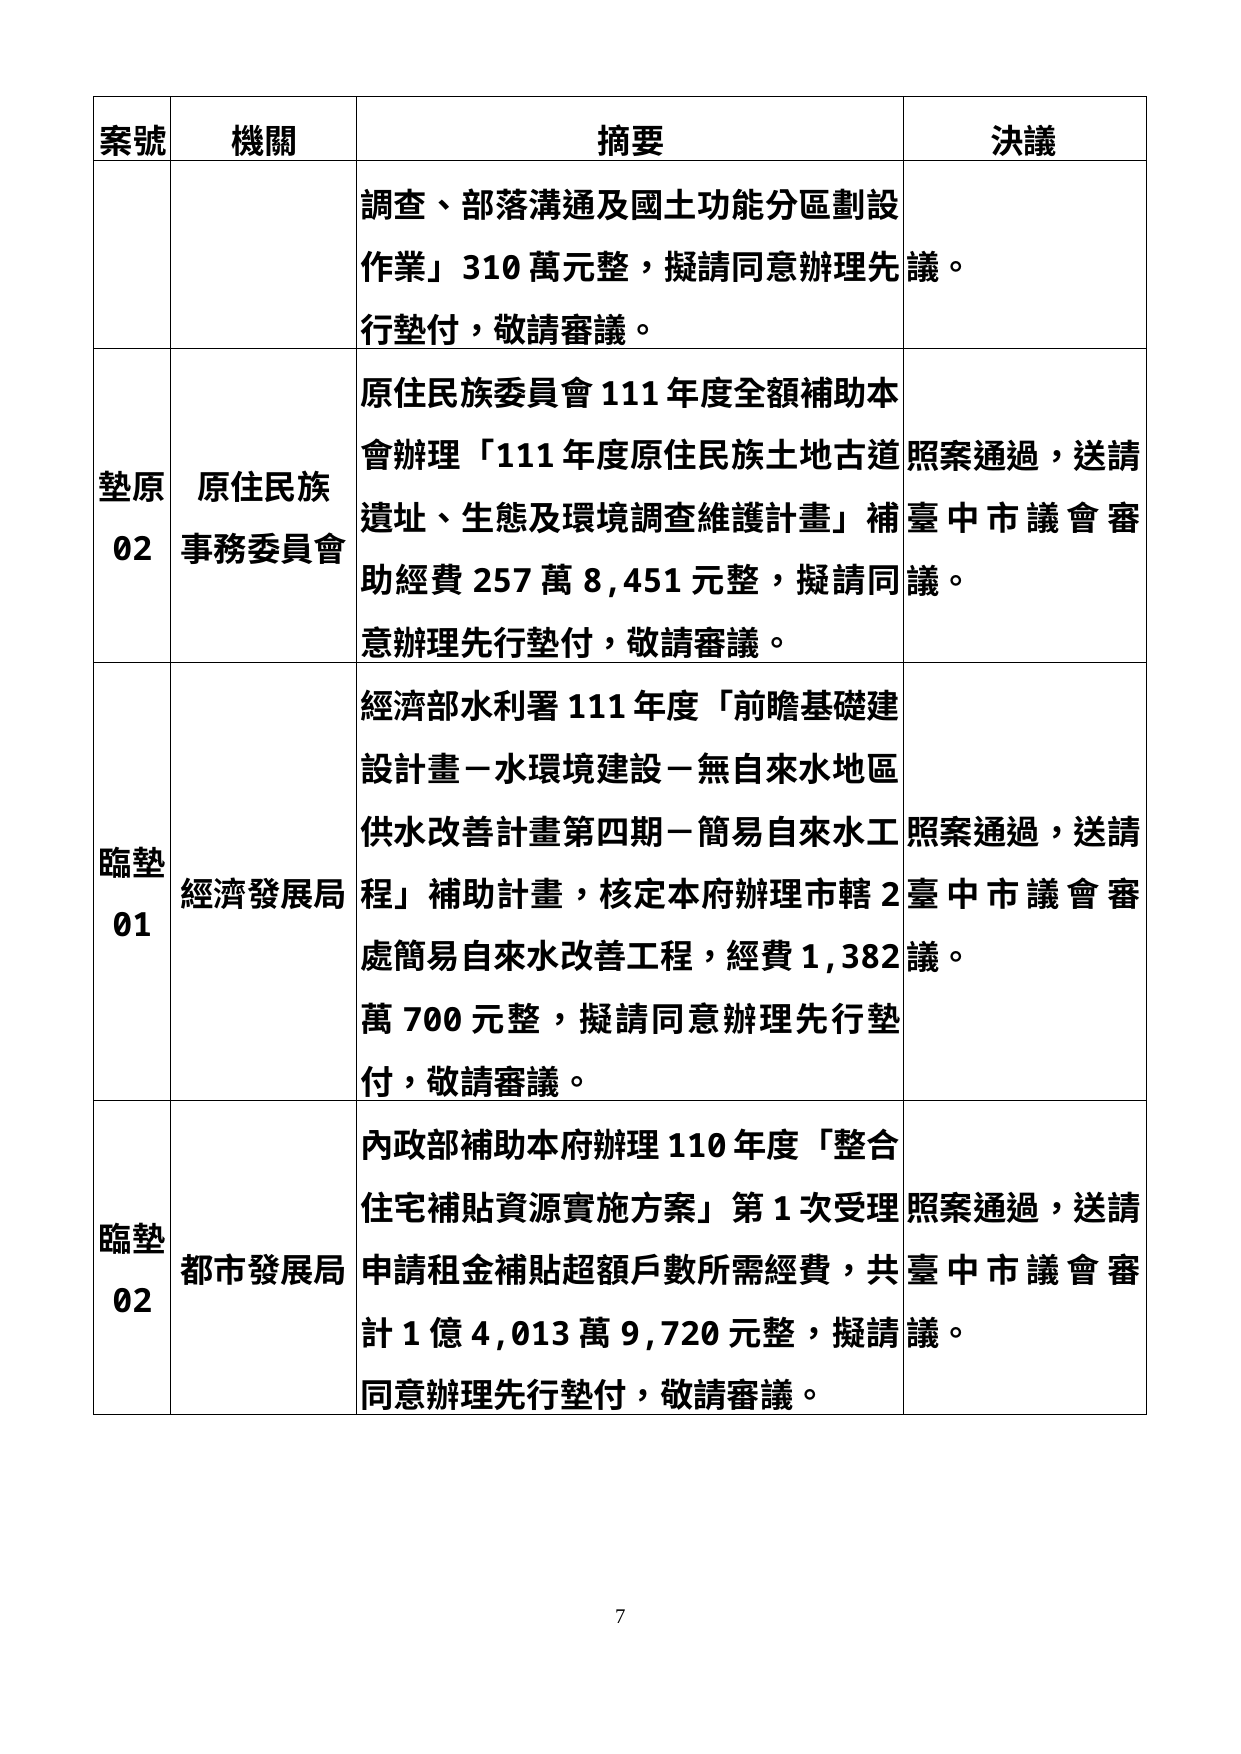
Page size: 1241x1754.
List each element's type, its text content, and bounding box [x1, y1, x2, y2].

table_cell 內政部補助本府辦理110年度「整合住宅補貼資源實施方案」第1次受理申請租金補貼超額戶數所需經費，共計1億4,013萬9,720元整，擬請同意辦理先行墊付，敬請審議。 [357, 1101, 903, 1414]
table_cell 經濟部水利署111年度「前瞻基礎建設計畫－水環境建設－無自來水地區供水改善計畫第四期－簡易自來水工程」補助計畫，核定本府辦理市轄2處簡易自來水改善工程，經費1,382萬700元整，擬請同意辦理先行墊付，敬請審議。 [357, 663, 903, 1100]
table_cell 照案通過，送請臺中市議會審議。 [904, 1101, 1146, 1414]
table_cell 議。 [904, 161, 1146, 348]
table_cell 臨墊01 [94, 663, 170, 1100]
table_header 機關 [171, 97, 356, 160]
table_cell 墊原02 [94, 349, 170, 662]
table_header 摘要 [357, 97, 903, 160]
table_cell [171, 161, 356, 348]
table_cell 照案通過，送請臺中市議會審議。 [904, 349, 1146, 662]
table_cell 都市發展局 [171, 1101, 356, 1414]
table_cell 調查、部落溝通及國土功能分區劃設作業」310萬元整，擬請同意辦理先行墊付，敬請審議。 [357, 161, 903, 348]
table_cell 照案通過，送請臺中市議會審議。 [904, 663, 1146, 1100]
table_header 案號 [94, 97, 170, 160]
table_header 決議 [904, 97, 1146, 160]
table_cell [94, 161, 170, 348]
table_cell 臨墊02 [94, 1101, 170, 1414]
table_cell 原住民族委員會111年度全額補助本會辦理「111年度原住民族土地古道遺址、生態及環境調查維護計畫」補助經費257萬8,451元整，擬請同意辦理先行墊付，敬請審議。 [357, 349, 903, 662]
table_cell 經濟發展局 [171, 663, 356, 1100]
table_cell 原住民族 事務委員會 [171, 349, 356, 662]
